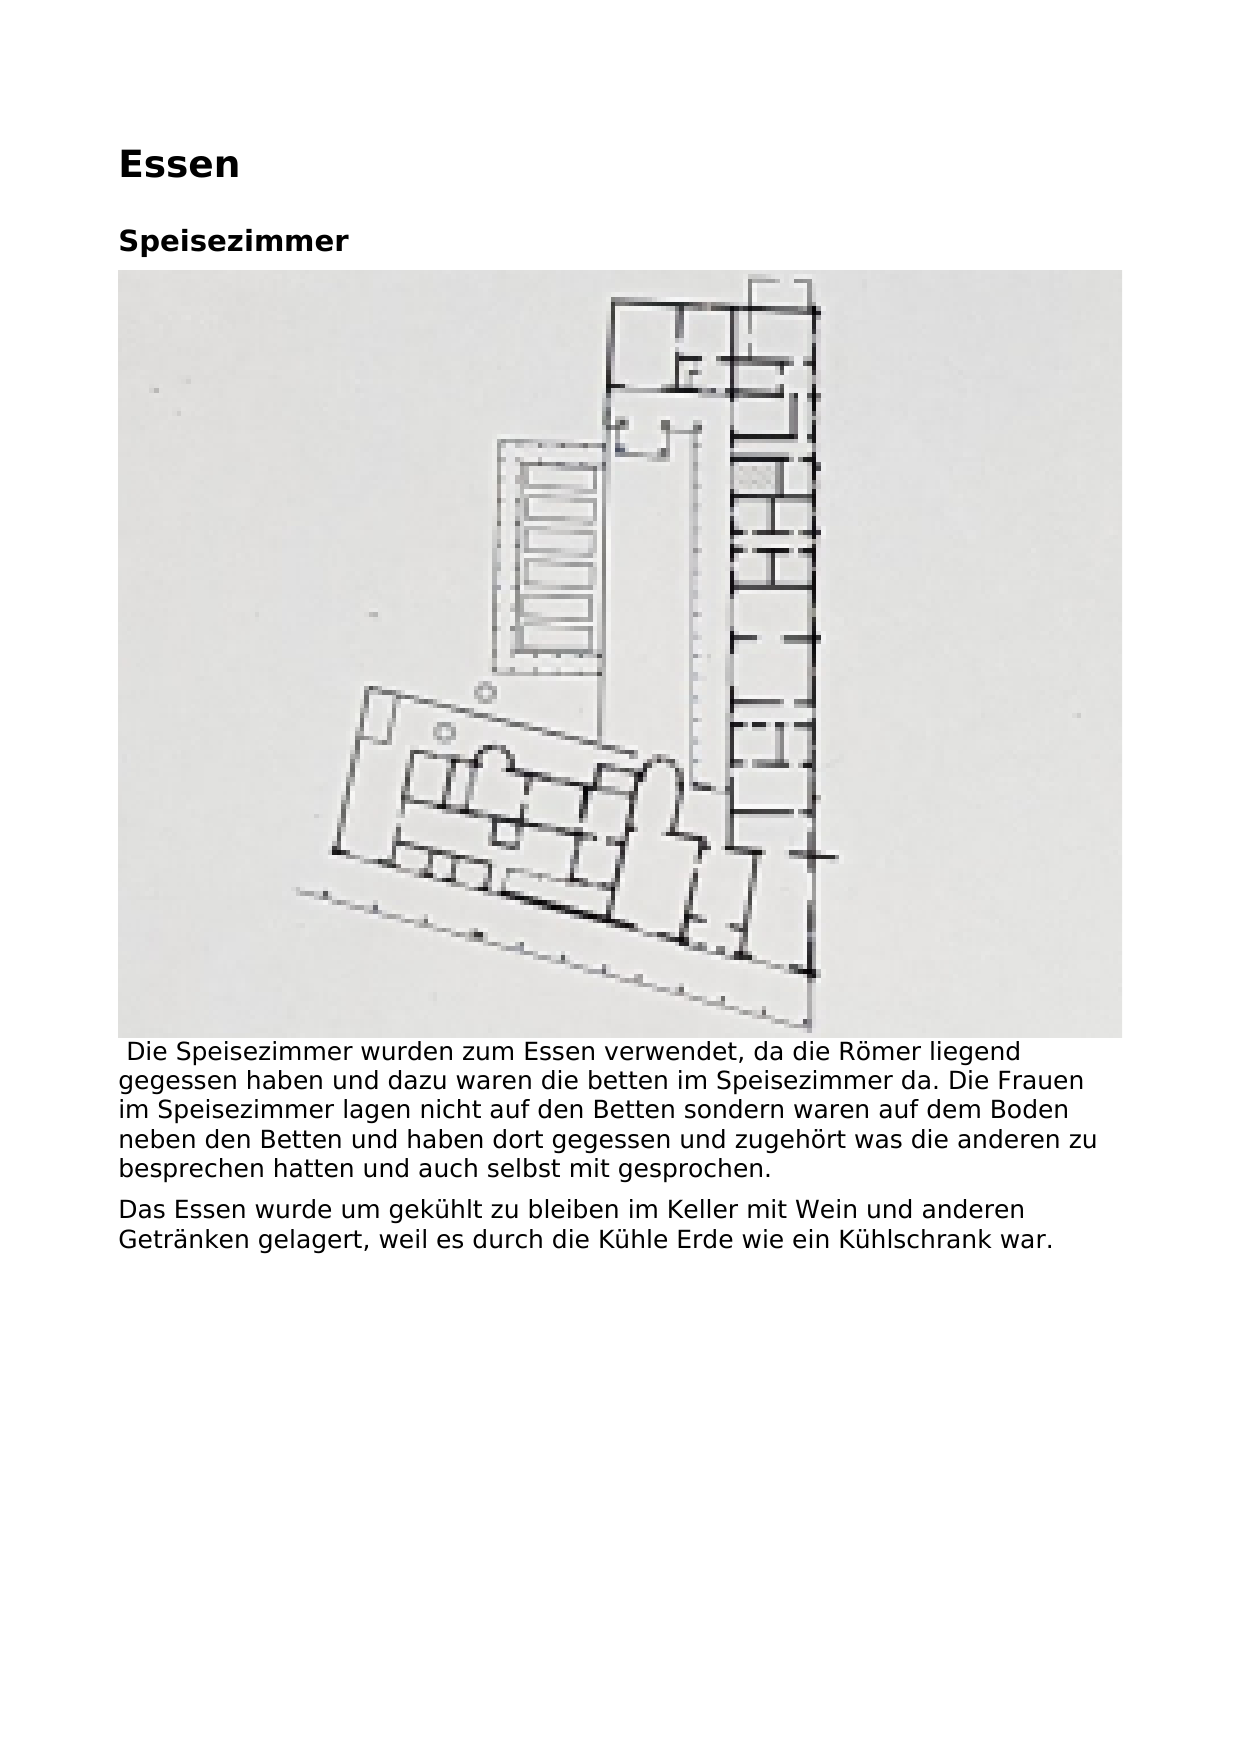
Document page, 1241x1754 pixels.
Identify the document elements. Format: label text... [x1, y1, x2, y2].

text Die Speisezimmer wurden zum Essen verwendet, da die Römer liegend gegessen haben und dazu waren die betten im Speisezimmer da. Die Frauen im Speisezimmer lagen nicht auf den Betten sondern waren auf dem Boden neben den Betten und haben dort gegessen und zugehört was die anderen zu besprechen hatten und auch selbst mit gesprochen. [118, 1038, 1122, 1183]
subtitle Essen [118, 143, 1122, 187]
text Das Essen wurde um gekühlt zu bleiben im Keller mit Wein und anderen Getränken gelagert, weil es durch die Kühle Erde wie ein Kühlschrank war. [118, 1196, 1122, 1254]
subtitle Speisezimmer [118, 224, 1122, 258]
picture [118, 270, 1123, 1038]
